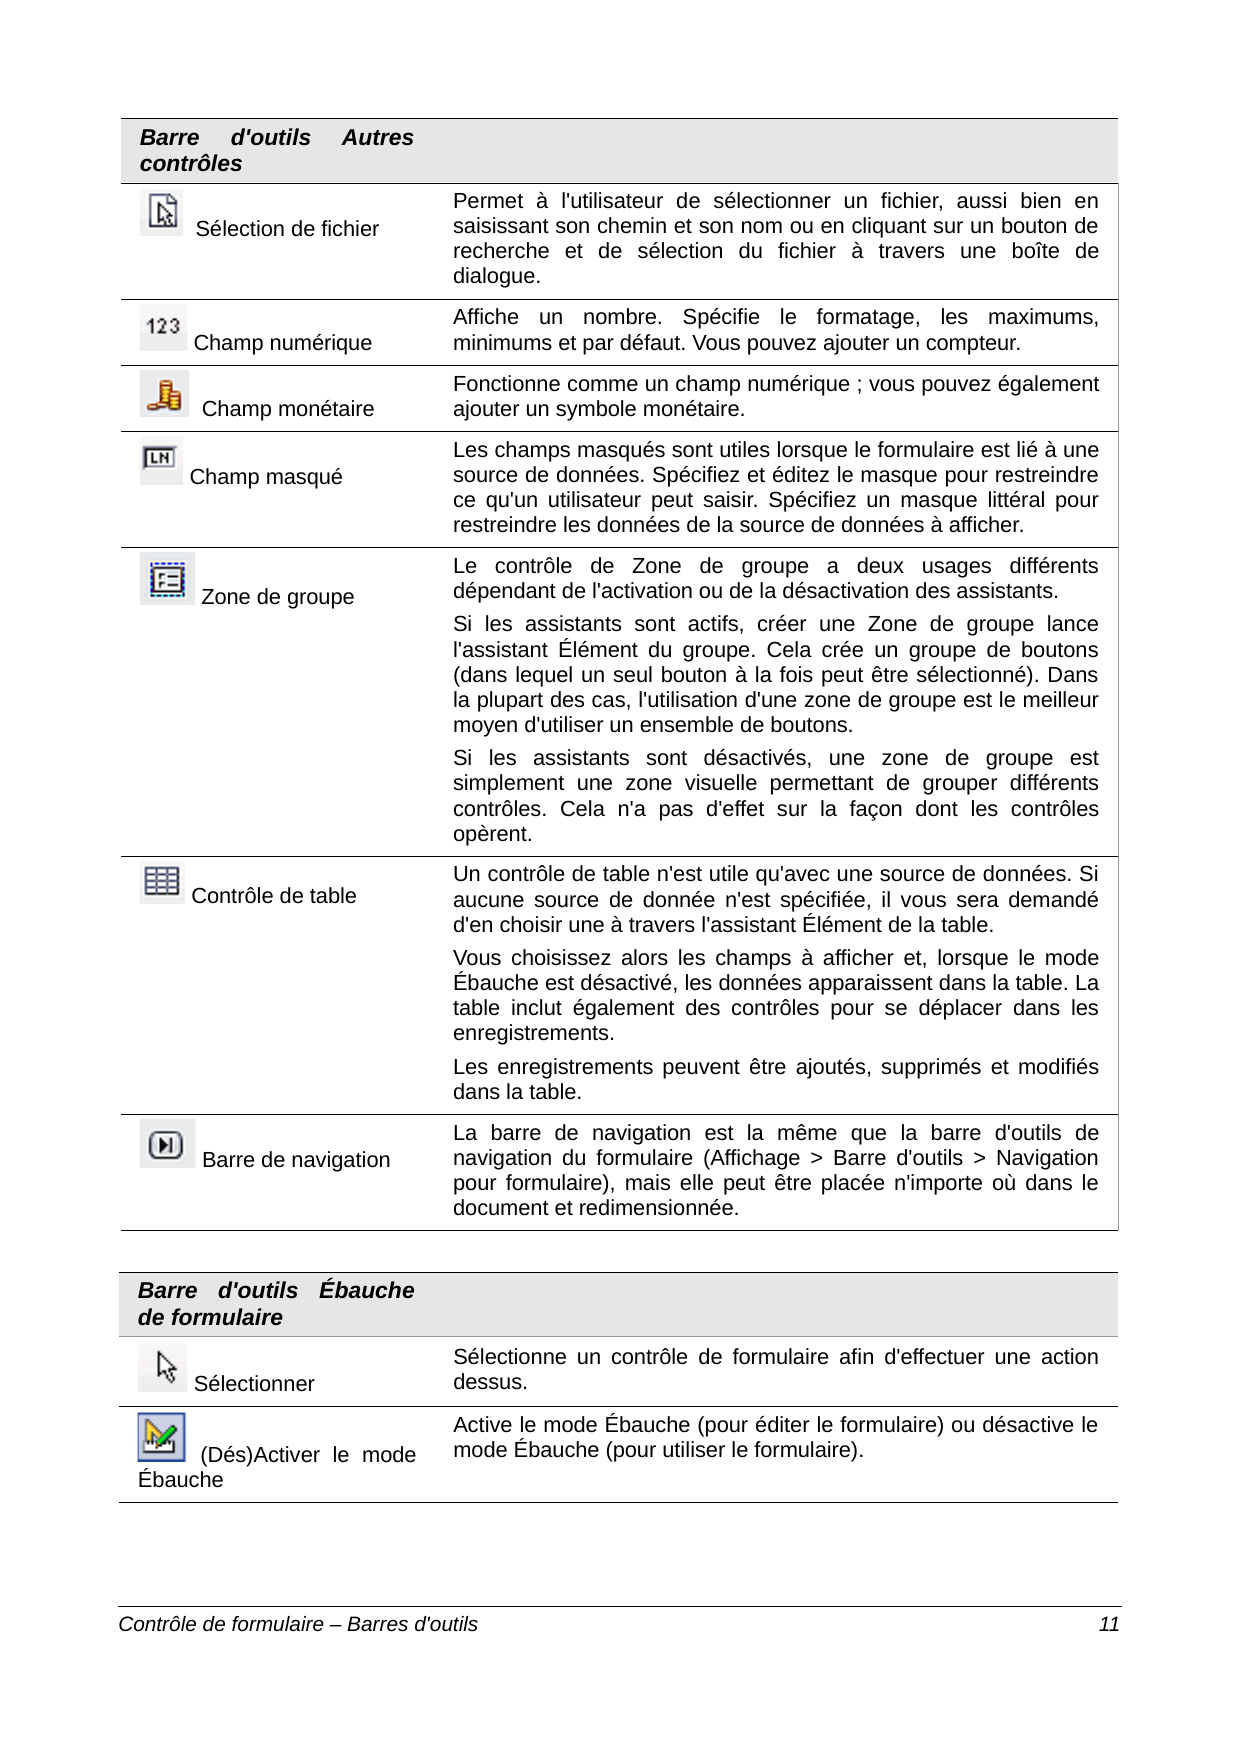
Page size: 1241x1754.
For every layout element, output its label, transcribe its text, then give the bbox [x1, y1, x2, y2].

picture [139, 370, 190, 417]
table_cell Permet à l'utilisateur de sélectionner un fichier, aussi bien en saisissant son chemin et son nom ou en cliquant sur un bouton de recherche et de sélection du fichier à travers une boîte de dialogue. [435, 184, 1118, 298]
table_cell Les champs masqués sont utiles lorsque le formulaire est lié à une source de données. Spécifiez et éditez le masque pour restreindre ce qu'un utilisateur peut saisir. Spécifiez un masque littéral pour restreindre les données de la source de données à afficher. [435, 432, 1118, 547]
table_cell Sélectionner [119, 1337, 435, 1406]
table_cell (Dés)Activer le mode Ébauche [119, 1407, 435, 1502]
picture [139, 552, 195, 605]
table_header Barre d'outils Autres contrôles [121, 119, 435, 182]
table_cell La barre de navigation est la même que la barre d'outils de navigation du formulaire (Affichage > Barre d'outils > Navigation pour formulaire), mais elle peut être placée n'importe où dans le document et redimensionnée. [435, 1115, 1118, 1230]
table_cell Active le mode Ébauche (pour éditer le formulaire) ou désactive le mode Ébauche (pour utiliser le formulaire). [435, 1407, 1118, 1502]
table_cell Sélection de fichier [121, 184, 435, 298]
table_header Barre d'outils Ébauche de formulaire [119, 1273, 435, 1336]
table_cell Contrôle de table [121, 857, 435, 1114]
picture [139, 304, 188, 351]
picture [137, 1412, 188, 1462]
table_cell Zone de groupe [121, 548, 435, 856]
table_header [435, 119, 1118, 182]
table_cell Fonctionne comme un champ numérique ; vous pouvez également ajouter un symbole monétaire. [435, 366, 1118, 431]
table_cell Barre de navigation [121, 1115, 435, 1230]
picture [137, 1341, 188, 1392]
table_cell Champ numérique [121, 300, 435, 365]
table_cell Sélectionne un contrôle de formulaire afin d'effectuer une action dessus. [435, 1337, 1118, 1406]
table_cell Champ monétaire [121, 366, 435, 431]
table_cell Le contrôle de Zone de groupe a deux usages différents dépendant de l'activation ou de la désactivation des assistants. Si les assistants sont actifs, créer une Zone de groupe lance l'assistant Élément du groupe. Cela crée un groupe de boutons (dans lequel un seul bouton à la fois peut être sélectionné). Dans la plupart des cas, l'utilisation d'une zone de groupe est le meilleur moyen d'utiliser un ensemble de boutons. Si les assistants sont désactivés, une zone de groupe est simplement une zone visuelle permettant de grouper différents contrôles. Cela n'a pas d'effet sur la façon dont les contrôles opèrent. [435, 548, 1118, 856]
table_cell Un contrôle de table n'est utile qu'avec une source de données. Si aucune source de donnée n'est spécifiée, il vous sera demandé d'en choisir une à travers l'assistant Élément de la table. Vous choisissez alors les champs à afficher et, lorsque le mode Ébauche est désactivé, les données apparaissent dans la table. La table inclut également des contrôles pour se déplacer dans les enregistrements. Les enregistrements peuvent être ajoutés, supprimés et modifiés dans la table. [435, 857, 1118, 1114]
table_header [435, 1273, 1118, 1336]
picture [139, 436, 184, 485]
table_cell Affiche un nombre. Spécifie le formatage, les maximums, minimums et par défaut. Vous pouvez ajouter un compteur. [435, 300, 1118, 365]
table_cell Champ masqué [121, 432, 435, 547]
picture [139, 1119, 196, 1168]
picture [139, 861, 186, 904]
picture [139, 188, 184, 236]
